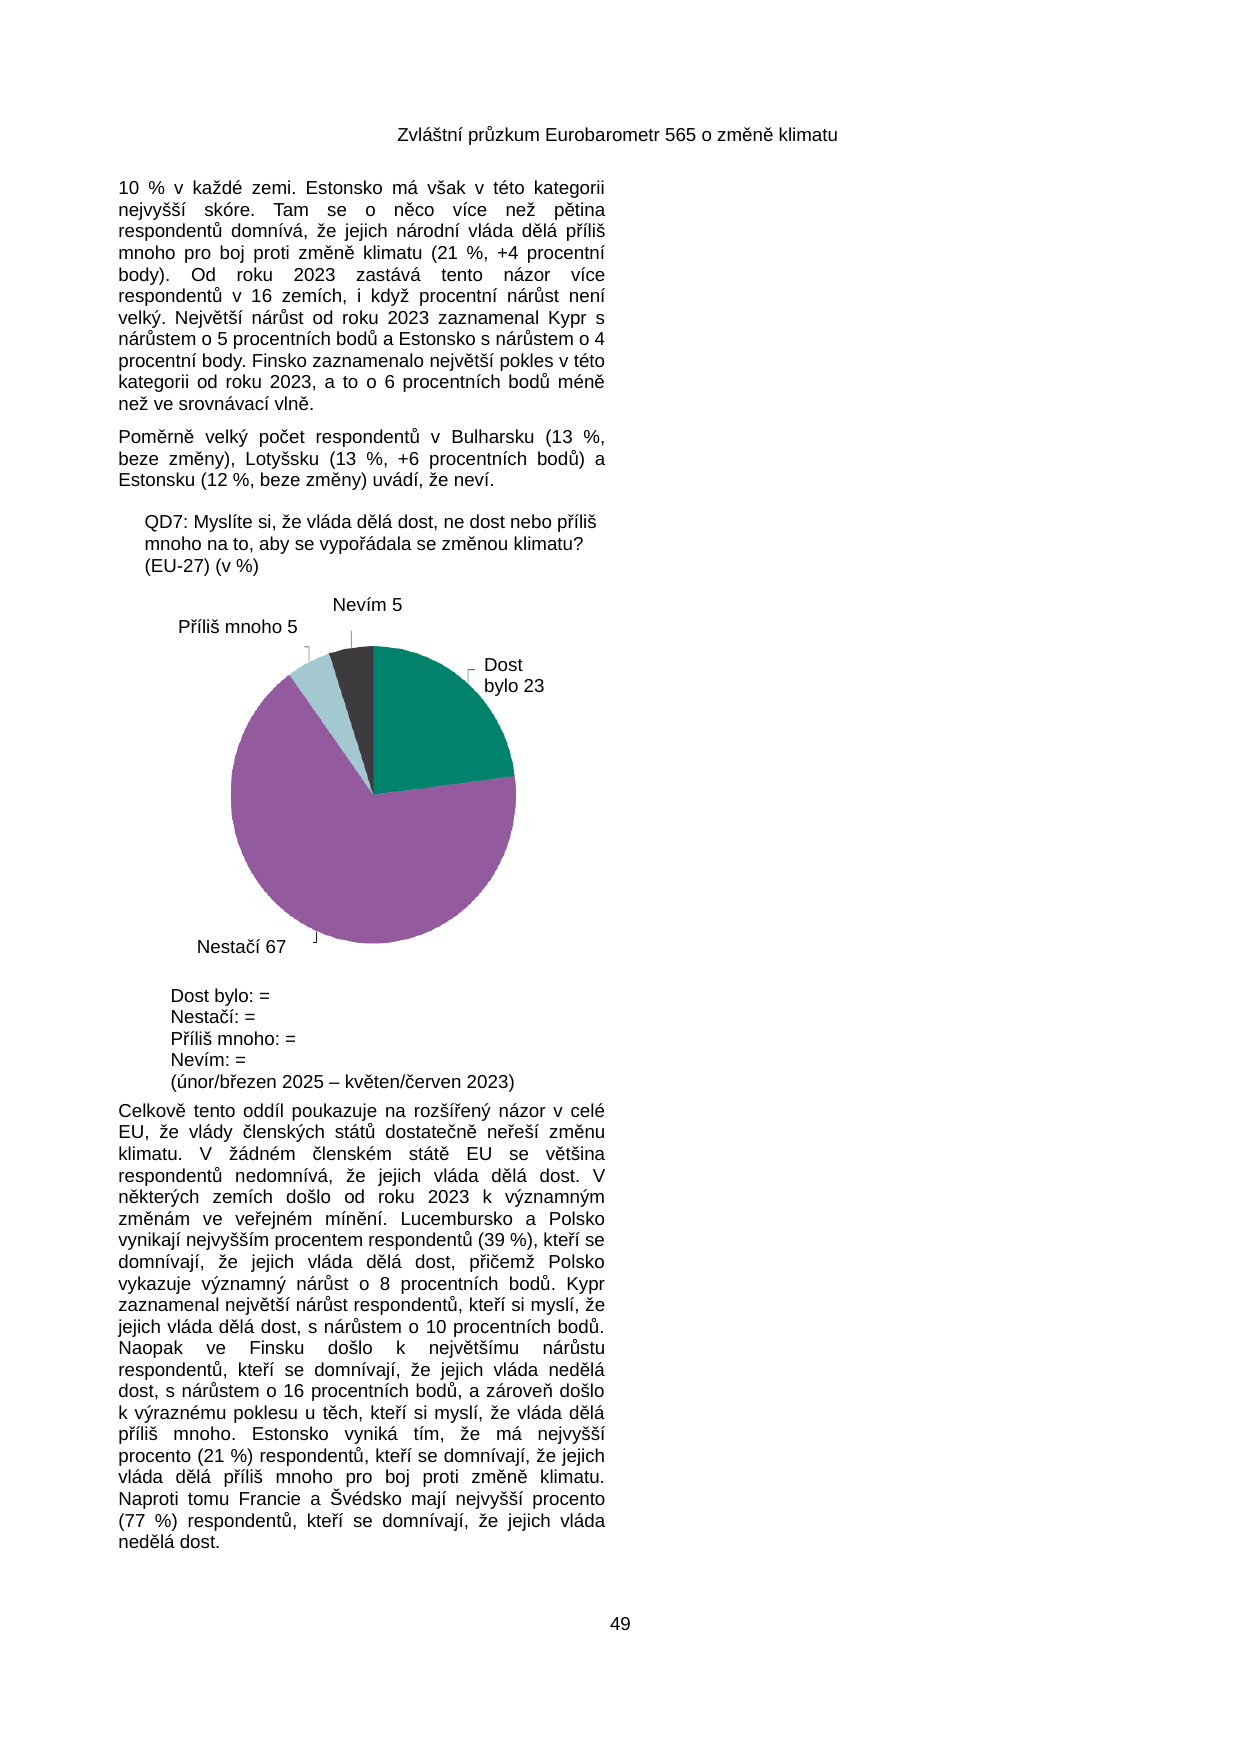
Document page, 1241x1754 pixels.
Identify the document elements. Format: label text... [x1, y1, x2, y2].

text Poměrně velký počet respondentů v Bulharsku (13 %, beze změny), Lotyšsku (13 %, +6 procentních bodů) a Estonsku (12 %, beze změny) uvádí, že neví. [118, 426, 605, 491]
picture [511, 683, 516, 691]
text 10 % v každé zemi. Estonsko má však v této kategorii nejvyšší skóre. Tam se o něco více než pětina respondentů domnívá, že jejich národní vláda dělá příliš mnoho pro boj proti změně klimatu (21 %, +4 procentní body). Od roku 2023 zastává tento názor více respondentů v 16 zemích, i když procentní nárůst není velký. Největší nárůst od roku 2023 zaznamenal Kypr s nárůstem o 5 procentních bodů a Estonsko s nárůstem o 4 procentní body. Finsko zaznamenalo největší pokles v této kategorii od roku 2023, a to o 6 procentních bodů méně než ve srovnávací vlně. [118, 177, 605, 414]
text Celkově tento oddíl poukazuje na rozšířený názor v celé EU, že vlády členských států dostatečně neřeší změnu klimatu. V žádném členském státě EU se většina respondentů nedomnívá, že jejich vláda dělá dost. V některých zemích došlo od roku 2023 k významným změnám ve veřejném mínění. Lucembursko a Polsko vynikají nejvyšším procentem respondentů (39 %), kteří se domnívají, že jejich vláda dělá dost, přičemž Polsko vykazuje významný nárůst o 8 procentních bodů. Kypr zaznamenal největší nárůst respondentů, kteří si myslí, že jejich vláda dělá dost, s nárůstem o 10 procentních bodů. Naopak ve Finsku došlo k největšímu nárůstu respondentů, kteří se domnívají, že jejich vláda nedělá dost, s nárůstem o 16 procentních bodů, a zároveň došlo k výraznému poklesu u těch, kteří si myslí, že vláda dělá příliš mnoho. Estonsko vyniká tím, že má nejvyšší procento (21 %) respondentů, kteří se domnívají, že jejich vláda dělá příliš mnoho pro boj proti změně klimatu. Naproti tomu Francie a Švédsko mají nejvyšší procento (77 %) respondentů, kteří se domnívají, že jejich vláda nedělá dost. [118, 503, 605, 1553]
picture [225, 629, 517, 951]
